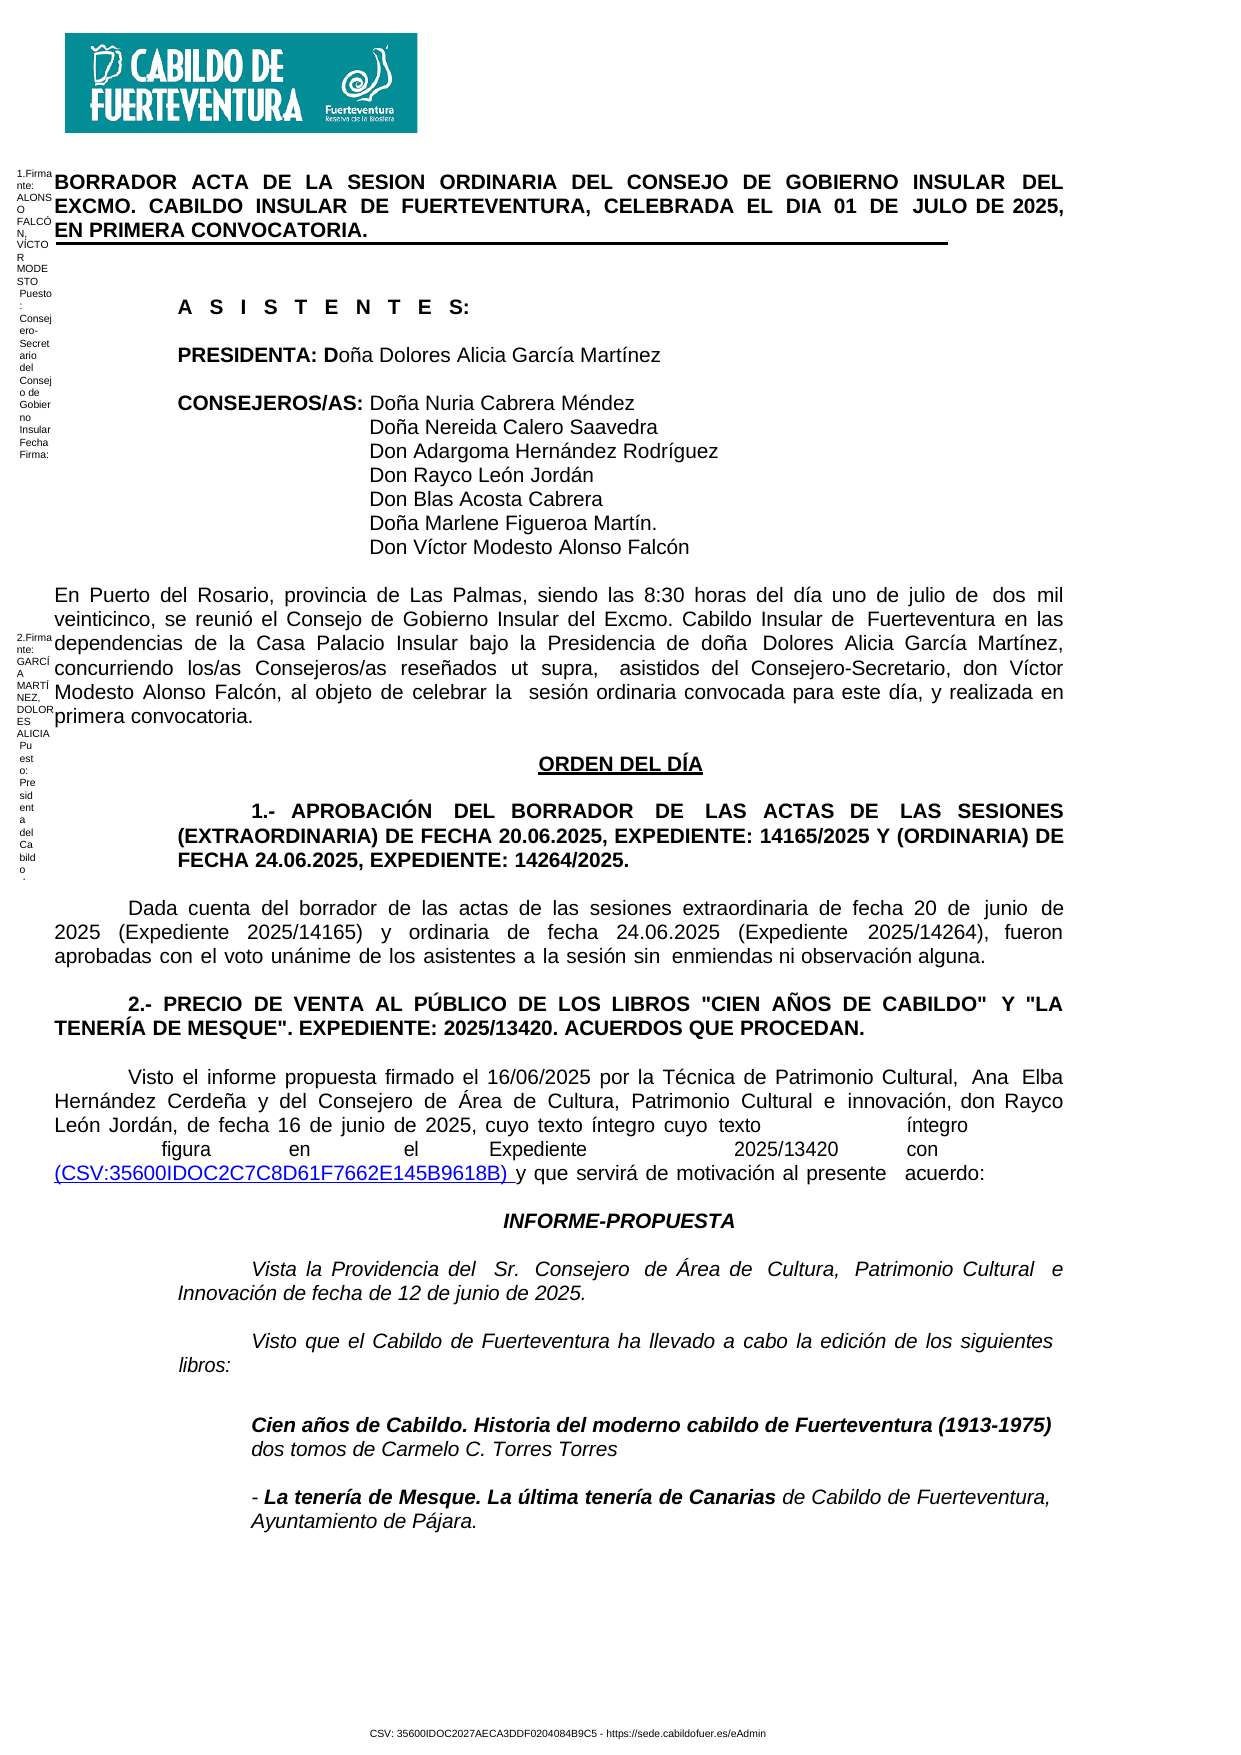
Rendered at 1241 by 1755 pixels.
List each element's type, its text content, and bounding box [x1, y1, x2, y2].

subtitle Cien años de Cabildo. Historia del moderno cabildo de Fuerteventura (1913-1975) [251, 1413, 1241, 1437]
subtitle ORDEN DEL DÍA [502, 751, 740, 775]
text 2.Firmante: GARCÍA MARTÍNEZ, DOLORES ALICIA [17, 631, 54, 739]
text Vista la Providencia del Sr. Consejero de Área de Cultura, Patrimonio Cultural e Innovación de fecha de 12 de junio de 2025. [177, 1257, 1064, 1305]
text Puesto: Presidenta del Cabildo de Fuerteventura Fecha Firma: 01/07/2025 10:53:32 [19, 740, 36, 879]
text CONSEJEROS/AS: Doña Nuria Cabrera Méndez [177, 391, 1241, 415]
text PRESIDENTA: Doña Dolores Alicia García Martínez [177, 343, 1241, 367]
text Doña Nereida Calero Saavedra [369, 415, 1241, 439]
text libros: [54, 1353, 233, 1377]
subtitle INFORME-PROPUESTA [502, 1209, 739, 1233]
subtitle BORRADOR ACTA DE LA SESION ORDINARIA DEL CONSEJO DE GOBIERNO INSULAR DEL EXCMO. CABILDO INSULAR DE FUERTEVENTURA, CELEBRADA EL DIA 01 DE JULO DE 2025, EN PRIMERA CONVOCATORIA. [54, 170, 1064, 242]
text Visto que el Cabildo de Fuerteventura ha llevado a cabo la edición de los siguientes [251, 1329, 1241, 1353]
text Don Blas Acosta Cabrera Doña Marlene Figueroa Martín. [369, 487, 659, 535]
text 1.- APROBACIÓN DEL BORRADOR DE LAS ACTAS DE LAS SESIONES (EXTRAORDINARIA) DE FECHA 20.06.2025, EXPEDIENTE: 14165/2025 Y (ORDINARIA) DE FECHA 24.06.2025, EXPEDIENTE: 14264/2025. [177, 799, 1064, 872]
text 1.Firmante: ALONSO FALCÓN, VÍCTOR MODESTO [17, 167, 54, 287]
text A S I S T E N T E S: [177, 295, 1241, 319]
text Don Víctor Modesto Alonso Falcón [369, 535, 1241, 559]
text Don Adargoma Hernández Rodríguez Don Rayco León Jordán [369, 439, 752, 487]
subtitle 2.- PRECIO DE VENTA AL PÚBLICO DE LOS LIBROS "CIEN AÑOS DE CABILDO" Y "LA TENERÍA DE MESQUE". EXPEDIENTE: 2025/13420. ACUERDOS QUE PROCEDAN. [54, 992, 1064, 1040]
text - La tenería de Mesque. La última tenería de Canarias de Cabildo de Fuerteventura, Ayuntamiento de Pájara. [251, 1485, 1174, 1533]
text Puesto: Consejero-Secretario del Consejo de Gobierno Insular Fecha Firma: 01/07/2025 10:47:43 [19, 288, 52, 463]
text Dada cuenta del borrador de las actas de las sesiones extraordinaria de fecha 20 de junio de 2025 (Expediente 2025/14165) y ordinaria de fecha 24.06.2025 (Expediente 2025/14264), fueron aprobadas con el voto unánime de los asistentes a la sesión sin enmiendas ni observación alguna. [54, 896, 1064, 968]
text En Puerto del Rosario, provincia de Las Palmas, siendo las 8:30 horas del día uno de julio de dos mil veinticinco, se reunió el Consejo de Gobierno Insular del Excmo. Cabildo Insular de Fuerteventura en las dependencias de la Casa Palacio Insular bajo la Presidencia de doña Dolores Alicia García Martínez, concurriendo los/as Consejeros/as reseñados ut supra, asistidos del Consejero-Secretario, don Víctor Modesto Alonso Falcón, al objeto de celebrar la sesión ordinaria convocada para este día, y realizada en primera convocatoria. [54, 583, 1064, 728]
text dos tomos de Carmelo C. Torres Torres [251, 1437, 1241, 1461]
text Visto el informe propuesta firmado el 16/06/2025 por la Técnica de Patrimonio Cultural, Ana Elba Hernández Cerdeña y del Consejero de Área de Cultura, Patrimonio Cultural e innovación, don Rayco León Jordán, de fecha 16 de junio de 2025, cuyo texto íntegro cuyo texto íntegro figura en el Expediente 2025/13420 con (CSV:35600IDOC2C7C8D61F7662E145B9618B) y que servirá de motivación al presente acuerdo: [54, 1064, 1064, 1185]
